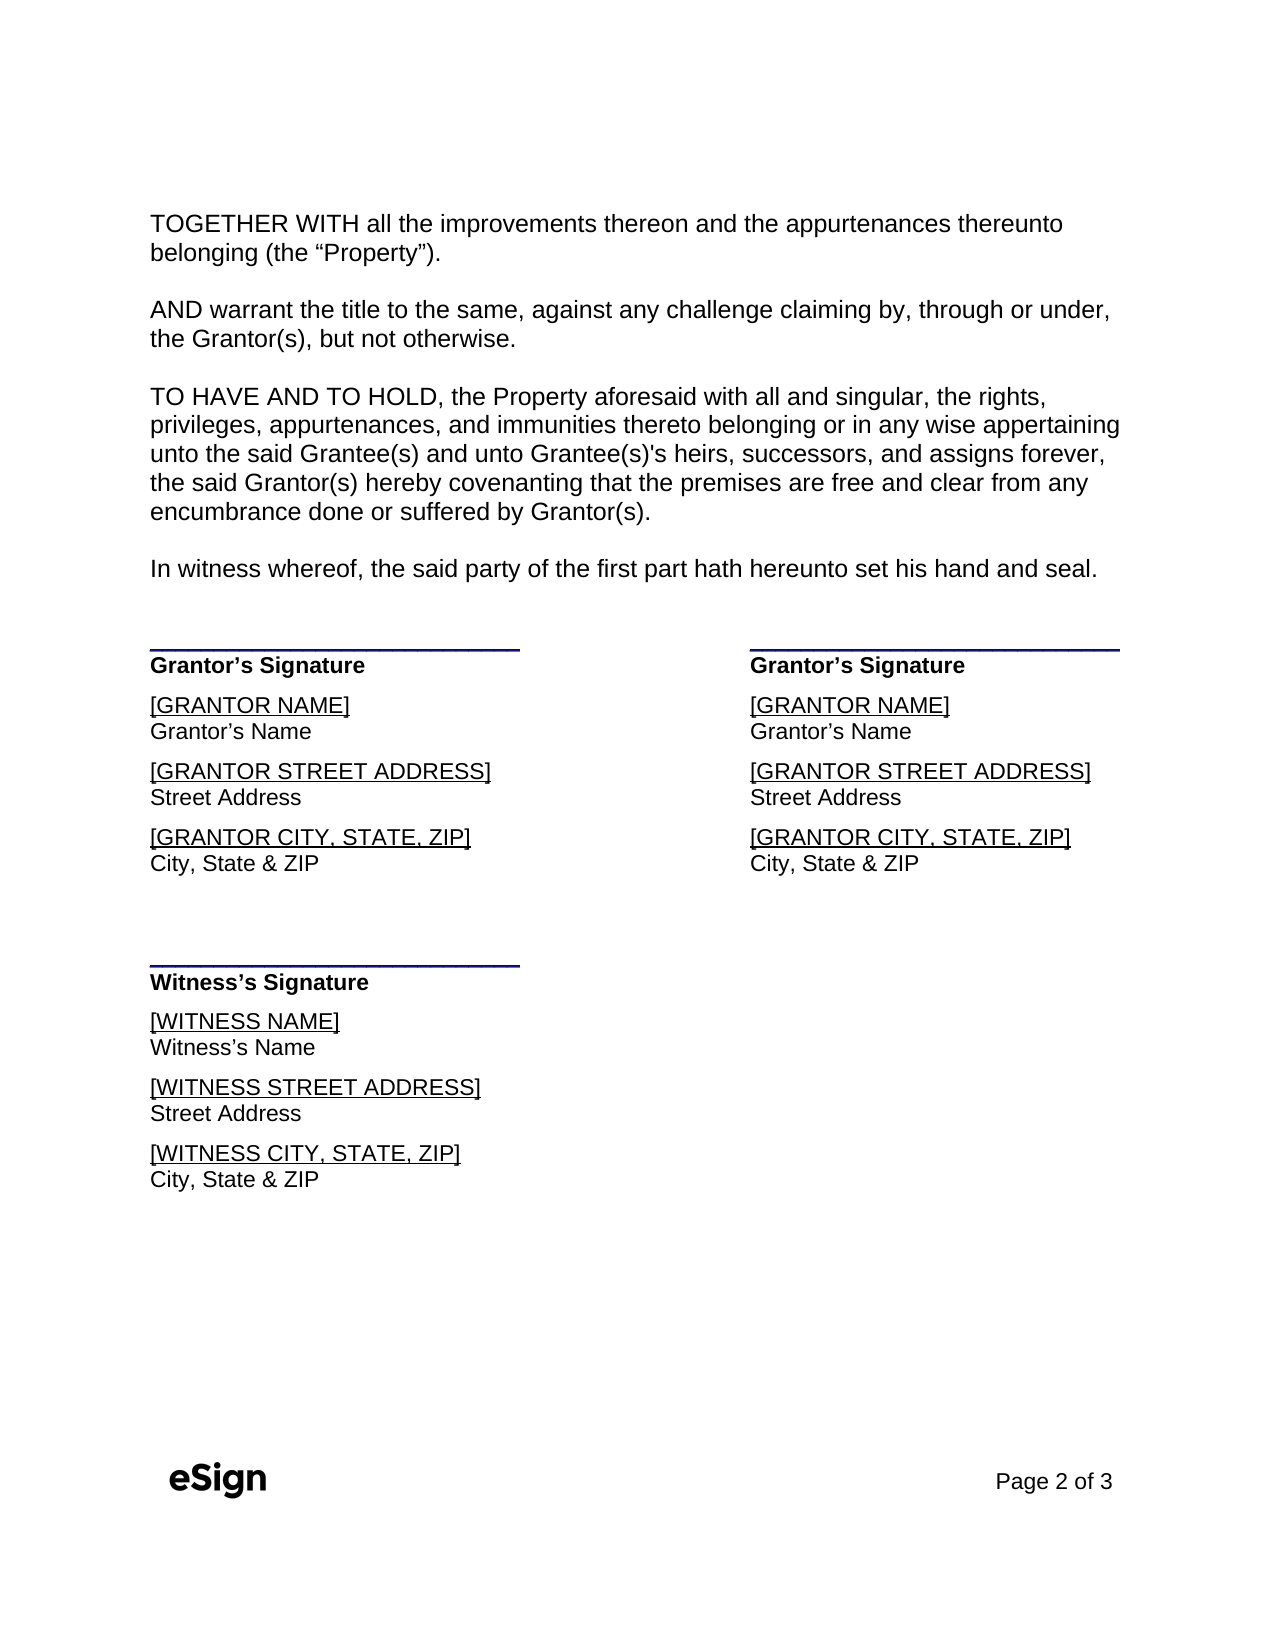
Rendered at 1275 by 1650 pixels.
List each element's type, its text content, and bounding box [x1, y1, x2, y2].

text _____________________________ [150, 942, 1125, 968]
text [WITNESS STREET ADDRESS] [150, 1074, 1125, 1100]
text City, State & ZIP [150, 1166, 1125, 1192]
text Street Address Street Address [150, 784, 1125, 811]
text Witness’s Name [150, 1034, 1125, 1061]
text _____________________________ _____________________________ [150, 626, 1125, 652]
text TO HAVE AND TO HOLD, the Property aforesaid with all and singular, the rights, privileges, appurtenances, and immunities thereto belonging or in any wise appertaining unto the said Grantee(s) and unto Grantee(s)'s heirs, successors, and assigns forever, the said Grantor(s) hereby covenanting that the premises are free and clear from any encumbrance done or suffered by Grantor(s). [150, 382, 1125, 526]
text [GRANTOR CITY, STATE, ZIP] [GRANTOR CITY, STATE, ZIP] [150, 824, 1125, 850]
text AND warrant the title to the same, against any challenge claiming by, through or under, the Grantor(s), but not otherwise. [150, 296, 1125, 353]
text Grantor’s Signature Grantor’s Signature [150, 652, 1125, 679]
text In witness whereof, the said party of the first part hath hereunto set his hand and seal. [150, 554, 1125, 583]
text [GRANTOR NAME] [GRANTOR NAME] [150, 692, 1125, 718]
text TOGETHER WITH all the improvements thereon and the appurtenances thereunto belonging (the “Property”). [150, 209, 1125, 267]
text City, State & ZIP City, State & ZIP [150, 850, 1125, 876]
text [GRANTOR STREET ADDRESS] [GRANTOR STREET ADDRESS] [150, 758, 1125, 784]
text [WITNESS NAME] [150, 1008, 1125, 1034]
text Street Address [150, 1100, 1125, 1127]
text Witness’s Signature [150, 968, 1125, 995]
text [WITNESS CITY, STATE, ZIP] [150, 1140, 1125, 1166]
text Grantor’s Name Grantor’s Name [150, 718, 1125, 745]
